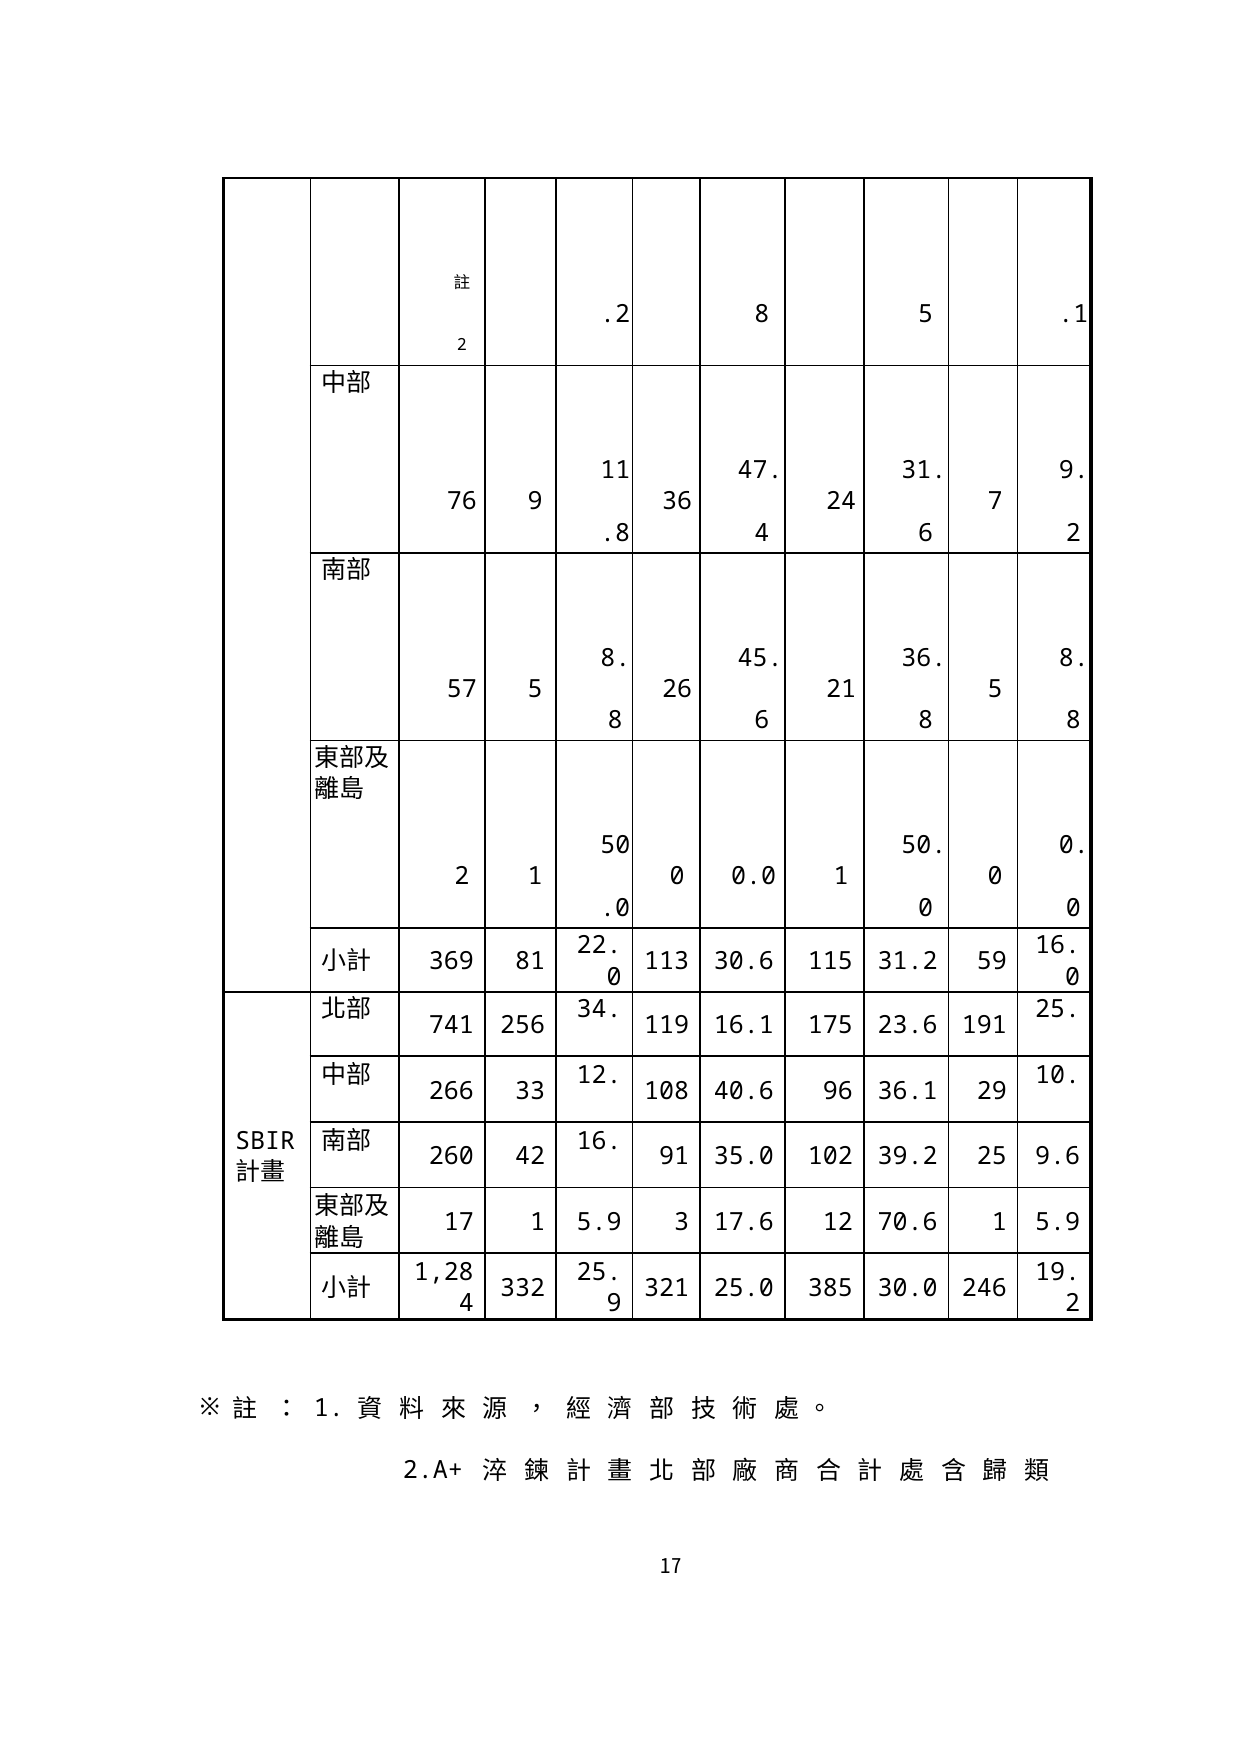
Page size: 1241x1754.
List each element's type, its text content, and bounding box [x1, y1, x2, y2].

table_cell 小計 [311, 1254, 398, 1318]
table_cell 9.2 [1018, 366, 1089, 552]
table_cell 31.2 [865, 929, 948, 991]
table_cell 31.6 [865, 366, 948, 552]
table_cell 5.9 [557, 1188, 632, 1252]
table_cell 102 [786, 1123, 863, 1187]
text 2.A+淬鍊計畫北部廠商合計處含歸類 [183, 1427, 1058, 1490]
table_cell 12 [786, 1188, 863, 1252]
table_cell 19.2 [1018, 1254, 1089, 1318]
table_cell .1 [1018, 179, 1089, 365]
table_cell 10.9 [1018, 1057, 1089, 1121]
table_cell 39.2 [865, 1123, 948, 1187]
table_cell 81 [486, 929, 555, 991]
table_cell 45.6 [701, 554, 784, 740]
table_cell 17.6 [701, 1188, 784, 1252]
table_cell 76 [400, 366, 484, 552]
table_cell 36.1 [865, 1057, 948, 1121]
table_cell 8.8 [557, 554, 632, 740]
table_cell [786, 179, 863, 365]
table_cell 33 [486, 1057, 555, 1121]
table_cell 南部 [311, 1123, 398, 1187]
table_cell 北部 [311, 993, 398, 1055]
table_cell 1 [486, 1188, 555, 1252]
table_cell 1 [949, 1188, 1017, 1252]
table_cell 9 [486, 366, 555, 552]
table_cell 42 [486, 1123, 555, 1187]
table_cell 16.1 [701, 993, 784, 1055]
table_cell .2 [557, 179, 632, 365]
table_cell 21 [786, 554, 863, 740]
table_cell 註2 [400, 179, 484, 365]
table_cell [225, 179, 310, 991]
table_cell 22.0 [557, 929, 632, 991]
table_cell 96 [786, 1057, 863, 1121]
table_cell 119 [633, 993, 699, 1055]
table_cell 70.6 [865, 1188, 948, 1252]
table_cell [486, 179, 555, 365]
table_cell 57 [400, 554, 484, 740]
table_cell 東部及離島 [311, 1188, 398, 1252]
table_cell 266 [400, 1057, 484, 1121]
table_cell 25 [949, 1123, 1017, 1187]
table_cell 24 [786, 366, 863, 552]
table_cell 12.4 [557, 1057, 632, 1121]
table_cell 29 [949, 1057, 1017, 1121]
table_cell 8 [701, 179, 784, 365]
table_cell 25.9 [557, 1254, 632, 1318]
table_cell 91 [633, 1123, 699, 1187]
table_cell 5.9 [1018, 1188, 1089, 1252]
table_cell 中部 [311, 366, 398, 552]
table_cell 1 [786, 741, 863, 927]
table_cell 0.0 [701, 741, 784, 927]
table_cell 南部 [311, 554, 398, 740]
table_cell 175 [786, 993, 863, 1055]
table_cell 30.6 [701, 929, 784, 991]
text ※註：1.資料來源，經濟部技術處。 [183, 1365, 1058, 1427]
table_cell 115 [786, 929, 863, 991]
table_cell 260 [400, 1123, 484, 1187]
table_cell 1 [486, 741, 555, 927]
table_cell 17 [400, 1188, 484, 1252]
table_cell 0 [949, 741, 1017, 927]
table_cell 0 [633, 741, 699, 927]
table_cell 0.0 [1018, 741, 1089, 927]
table_cell 35.0 [701, 1123, 784, 1187]
table_cell 40.6 [701, 1057, 784, 1121]
table_cell 741 [400, 993, 484, 1055]
table_cell 108 [633, 1057, 699, 1121]
table_cell 1,284 [400, 1254, 484, 1318]
table_cell 34.5 [557, 993, 632, 1055]
table_cell 東部及離島 [311, 741, 398, 927]
table_cell 47.4 [701, 366, 784, 552]
table_cell 36 [633, 366, 699, 552]
table_cell 36.8 [865, 554, 948, 740]
table_cell 50.0 [865, 741, 948, 927]
table_cell 5 [865, 179, 948, 365]
table_cell 332 [486, 1254, 555, 1318]
table_cell 16.0 [1018, 929, 1089, 991]
table_cell 385 [786, 1254, 863, 1318]
table_cell 小計 [311, 929, 398, 991]
table_cell SBIR計畫 [225, 993, 310, 1318]
table_cell 59 [949, 929, 1017, 991]
table_cell 256 [486, 993, 555, 1055]
table_cell [311, 179, 398, 365]
table_cell 7 [949, 366, 1017, 552]
table_cell 23.6 [865, 993, 948, 1055]
table_cell 113 [633, 929, 699, 991]
table_cell 246 [949, 1254, 1017, 1318]
table_cell 16.2 [557, 1123, 632, 1187]
table_cell [633, 179, 699, 365]
table_cell 369 [400, 929, 484, 991]
table_cell 8.8 [1018, 554, 1089, 740]
table_cell 25.8 [1018, 993, 1089, 1055]
table_cell 3 [633, 1188, 699, 1252]
table_cell 30.0 [865, 1254, 948, 1318]
table_cell 11.8 [557, 366, 632, 552]
table_cell 2 [400, 741, 484, 927]
table_cell 5 [486, 554, 555, 740]
table_cell 50.0 [557, 741, 632, 927]
table_cell 5 [949, 554, 1017, 740]
table_cell 9.6 [1018, 1123, 1089, 1187]
table_cell 321 [633, 1254, 699, 1318]
table_cell 26 [633, 554, 699, 740]
table_cell 191 [949, 993, 1017, 1055]
table_cell 25.0 [701, 1254, 784, 1318]
table_cell [949, 179, 1017, 365]
table_cell 中部 [311, 1057, 398, 1121]
